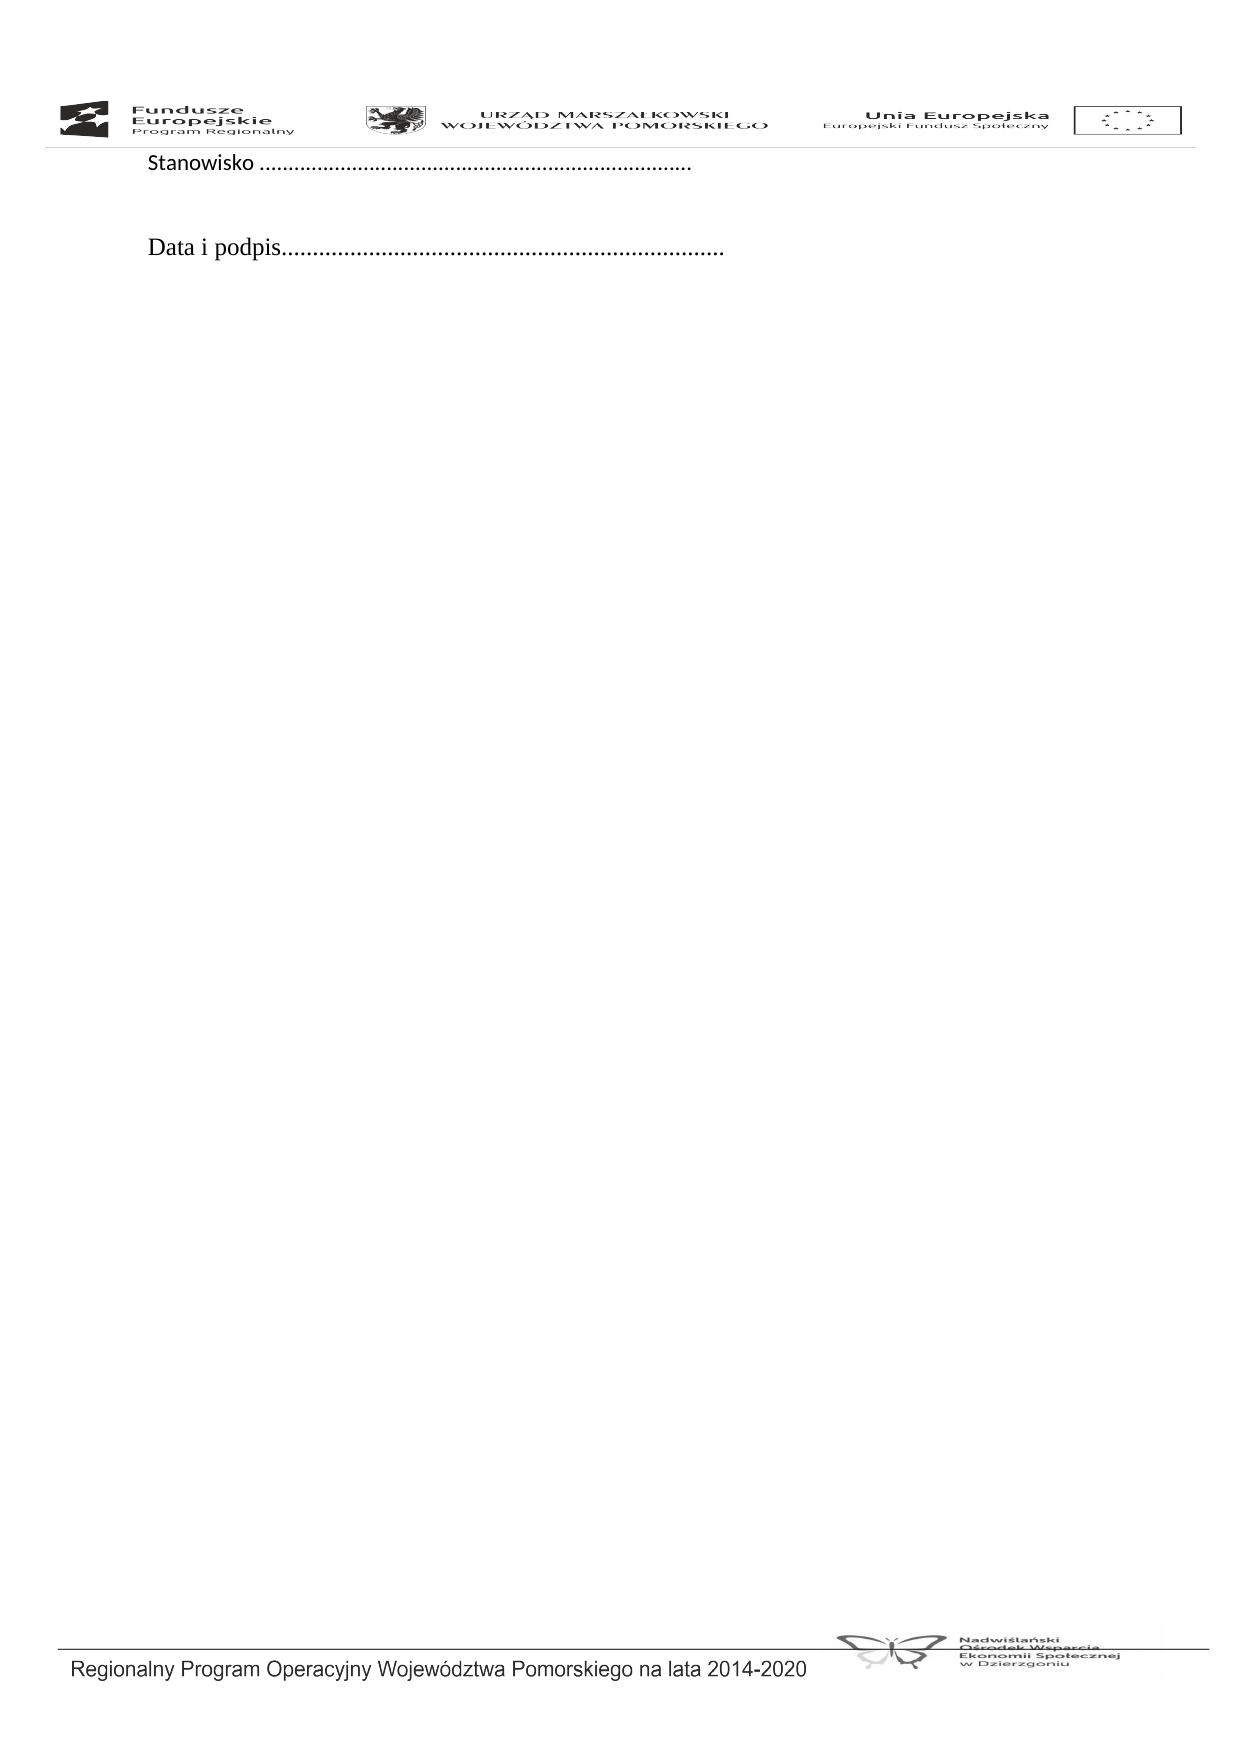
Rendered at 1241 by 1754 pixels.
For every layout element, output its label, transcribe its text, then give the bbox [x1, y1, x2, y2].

picture [45, 101, 1197, 148]
picture [57, 1622, 1210, 1681]
text Stanowisko ........................................................................... [148, 148, 1093, 176]
text Data i podpis....................................................................... [148, 232, 1093, 260]
